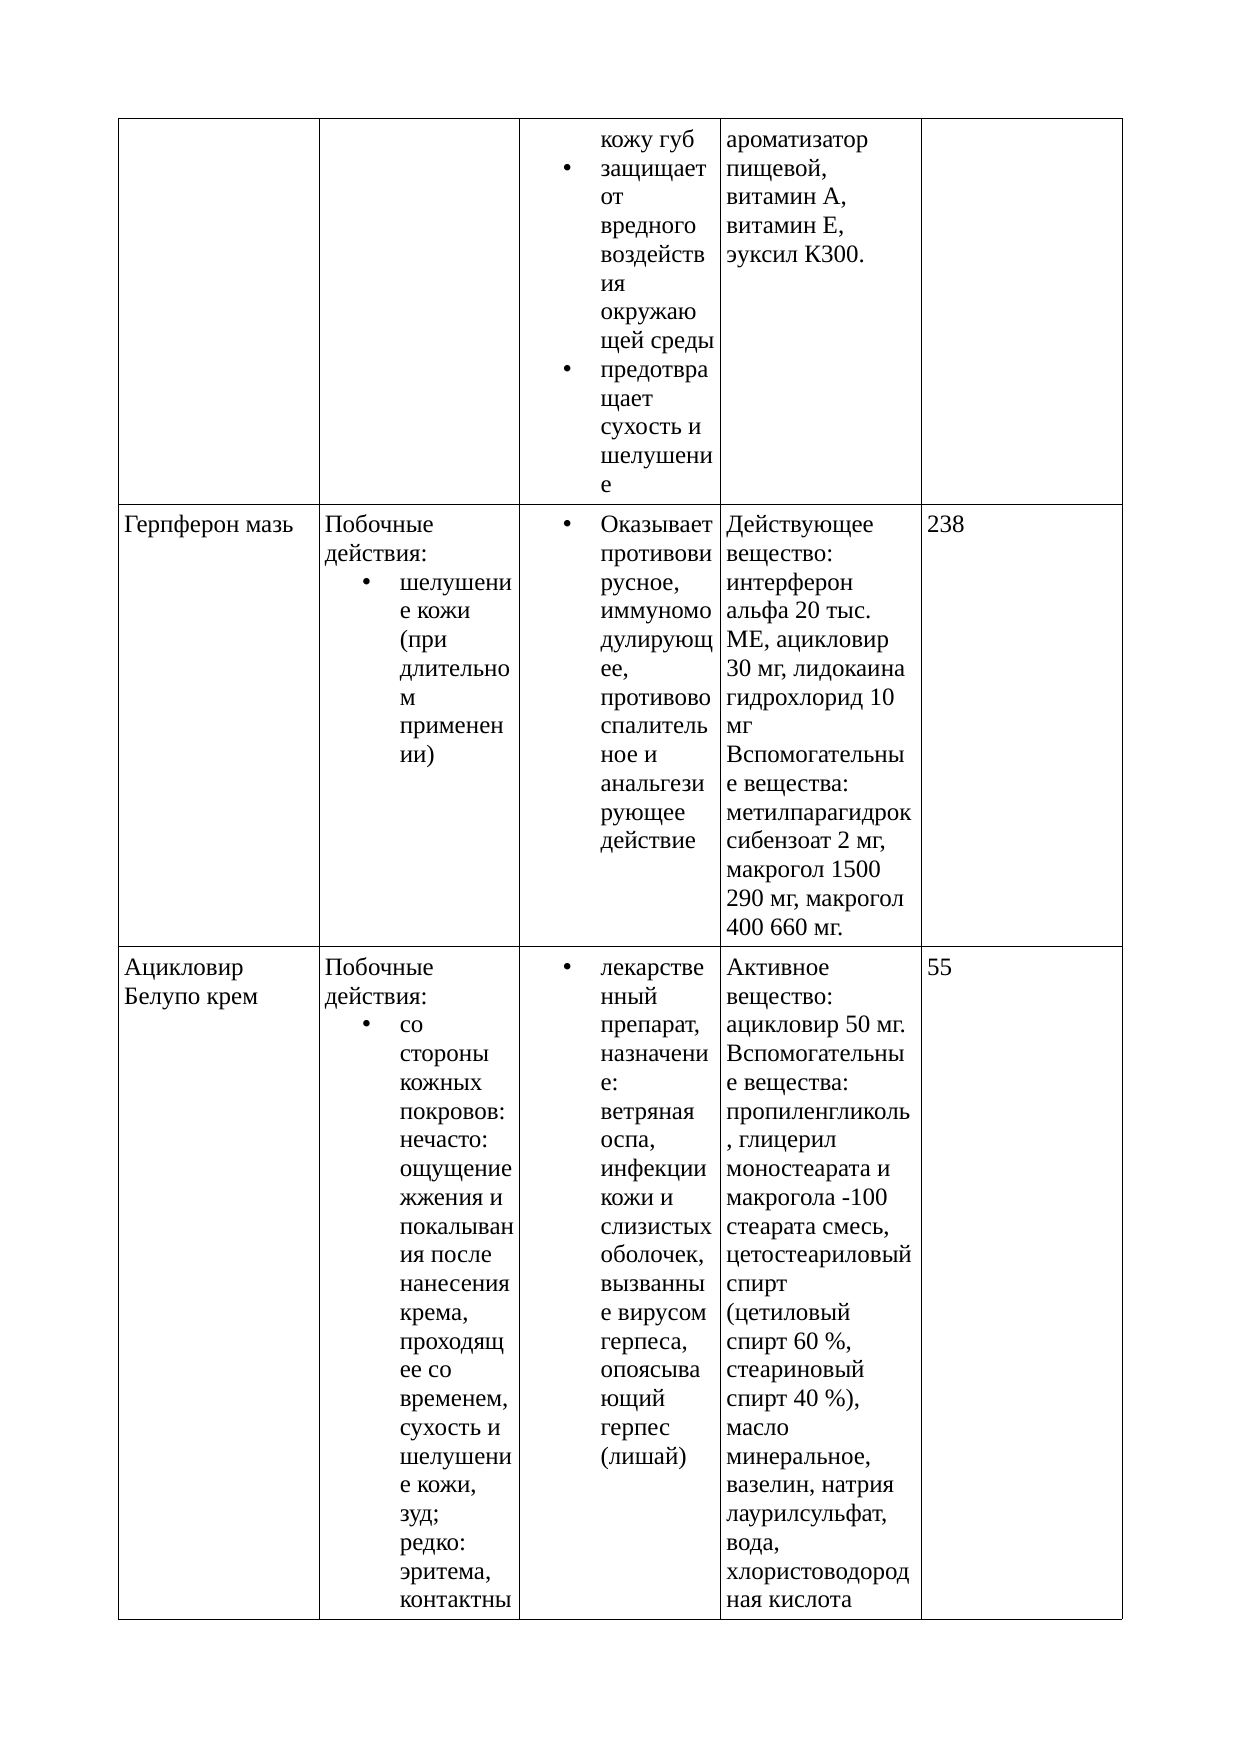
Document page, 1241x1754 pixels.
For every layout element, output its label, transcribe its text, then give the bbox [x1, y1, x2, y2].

table_cell 238 [922, 505, 1122, 946]
table_cell Действующее вещество: интерферон альфа 20 тыс. МЕ, ацикловир 30 мг, лидокаина гидрохлорид 10 мг Вспомогательные вещества: метилпарагидроксибензоат 2 мг, макрогол 1500 290 мг, макрогол 400 660 мг. [721, 505, 921, 946]
table_cell Побочные действия: шелушение кожи (при длительном применении) [320, 505, 519, 946]
table_cell ароматизатор пищевой, витамин А, витамин Е, эуксил К300. [721, 119, 921, 503]
table_cell [922, 119, 1122, 503]
table_cell лекарственный препарат, назначение: ветряная оспа, инфекции кожи и слизистых оболочек, вызванные вирусом герпеса, опоясывающий герпес (лишай) [520, 947, 720, 1619]
table_cell Оказывает противовирусное, иммуномодулирующее, противовоспалительное и анальгезирующее действие [520, 505, 720, 946]
table_cell Герпферон мазь [119, 505, 319, 946]
table_cell Ацикловир Белупо крем [119, 947, 319, 1619]
table_cell [119, 119, 319, 503]
table_cell Побочные действия: со стороны кожных покровов: нечасто: ощущение жжения и покалывания после нанесения крема, проходящее со временем, сухость и шелушение кожи, зуд; редко: эритема, контактный дерматит в месте нанесения. Со стороны иммунной системы: очень редко: реакции гиперчувствительности немедленного типа, включая ангионевротический отек и крапивницу [320, 947, 519, 1619]
table_cell Активное вещество: ацикловир 50 мг. Вспомогательные вещества: пропиленгликоль, глицерил моностеарата и макрогола -100 стеарата смесь, цетостеариловый спирт (цетиловый спирт 60 %, стеариновый спирт 40 %), масло минеральное, вазелин, натрия лаурилсульфат, вода, хлористоводородная кислота [721, 947, 921, 1619]
table_cell [320, 119, 519, 503]
table_cell предотвращает развитие вируса герпеса способствует более быстрому устранению герпетических высыпаний. хорошо питает и смягчает кожу губ защищает от вредного воздействия окружающей среды предотвращает сухость и шелушение [520, 119, 720, 503]
table_cell 55 [922, 947, 1122, 1619]
